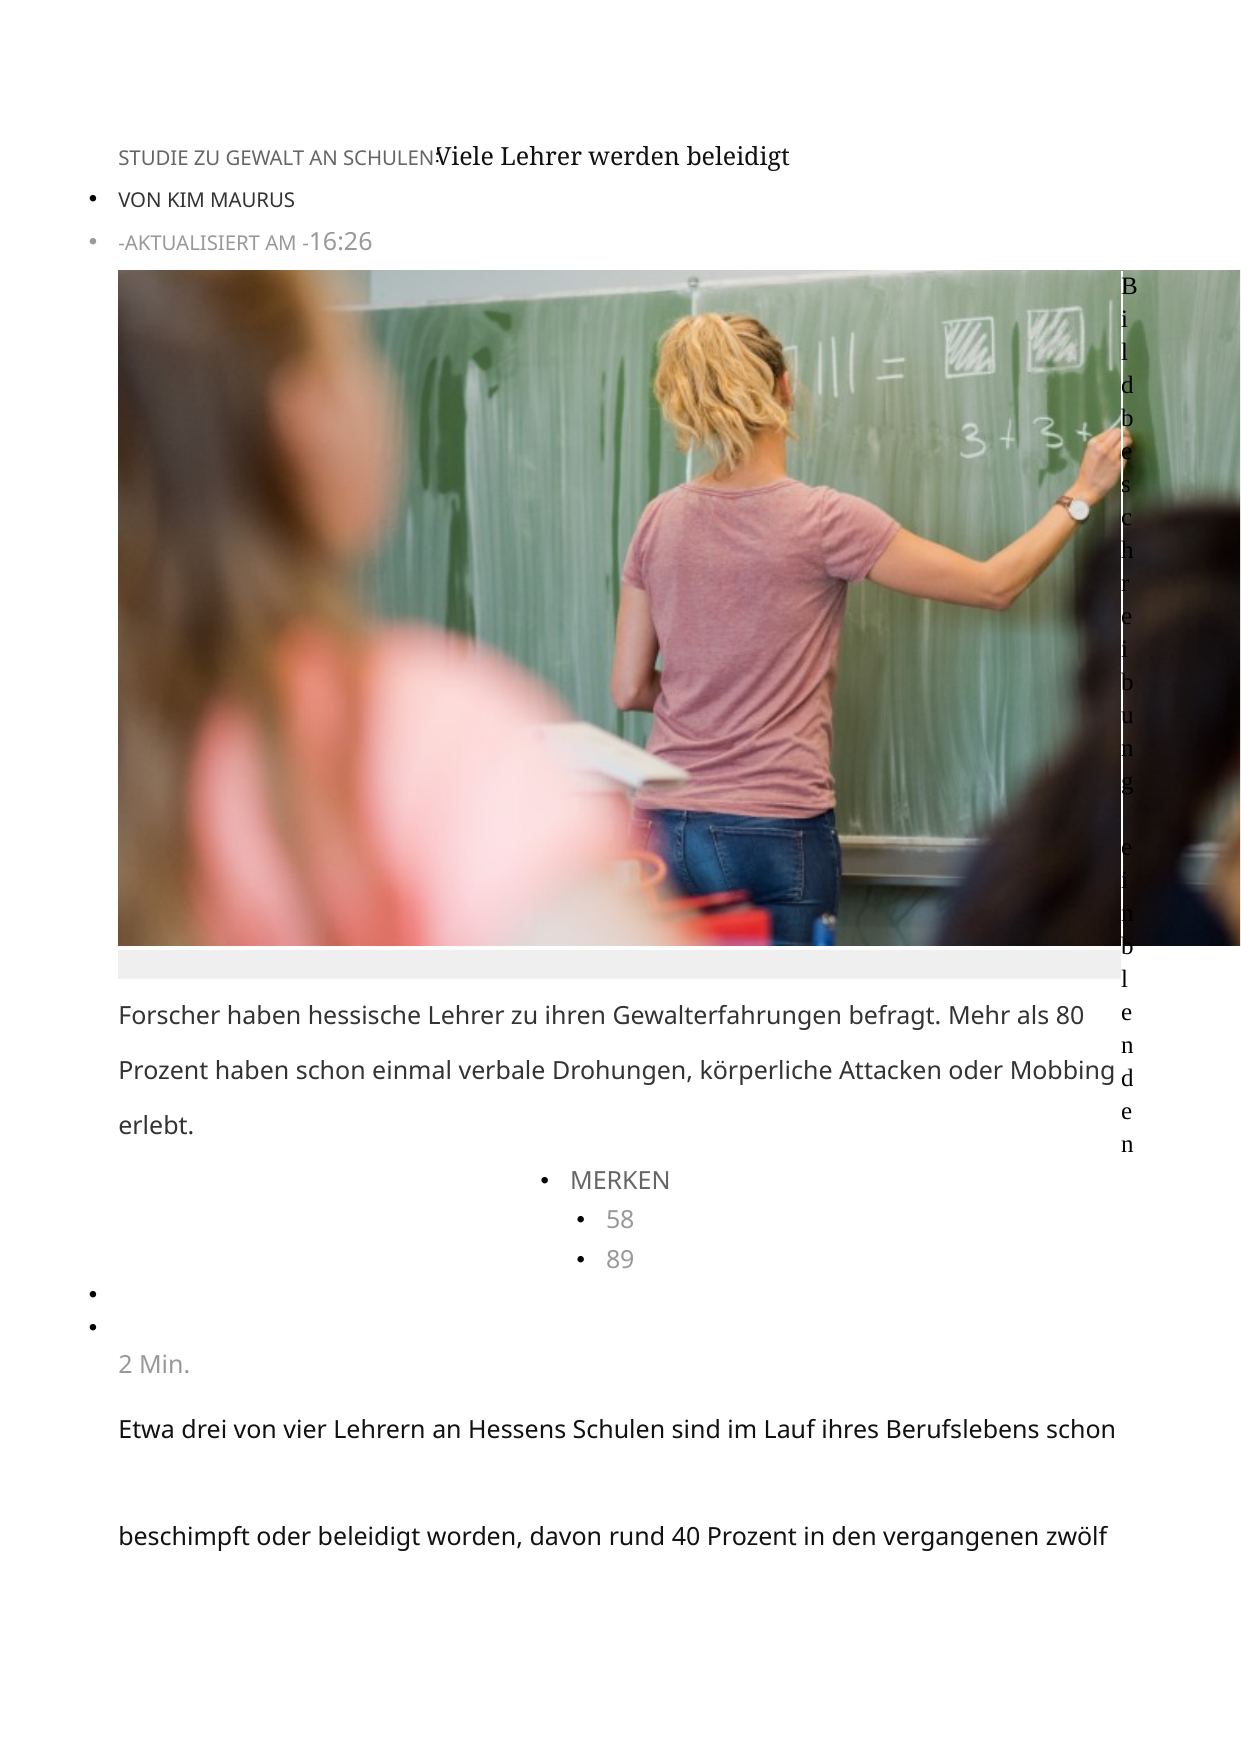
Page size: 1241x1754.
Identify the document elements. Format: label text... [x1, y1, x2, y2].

subtitle STUDIE ZU GEWALT AN SCHULENViele Lehrer werden beleidigt [118, 139, 1122, 173]
list VON KIM MAURUS [118, 186, 1122, 213]
picture [1125, 680, 1130, 689]
picture [1126, 279, 1133, 285]
list 89 [118, 1241, 1122, 1275]
text Etwa drei von vier Lehrern an Hessens Schulen sind im Lauf ihres Berufslebens schon beschimpft oder beleidigt worden, davon rund 40 Prozent in den vergangenen zwölf [118, 1412, 1122, 1552]
list 58 [118, 1202, 1122, 1236]
text Forscher haben hessische Lehrer zu ihren Gewalterfahrungen befragt. Mehr als 80 Prozent haben schon einmal verbale Drohungen, körperliche Attacken oder Mobbing erlebt. [118, 998, 1121, 1142]
text 2 Min. [118, 1346, 1122, 1381]
picture [1126, 286, 1134, 293]
list MERKEN [118, 1163, 1122, 1197]
picture [118, 270, 1241, 946]
list -AKTUALISIERT AM -16:26 [118, 224, 1122, 258]
picture [1125, 416, 1130, 425]
